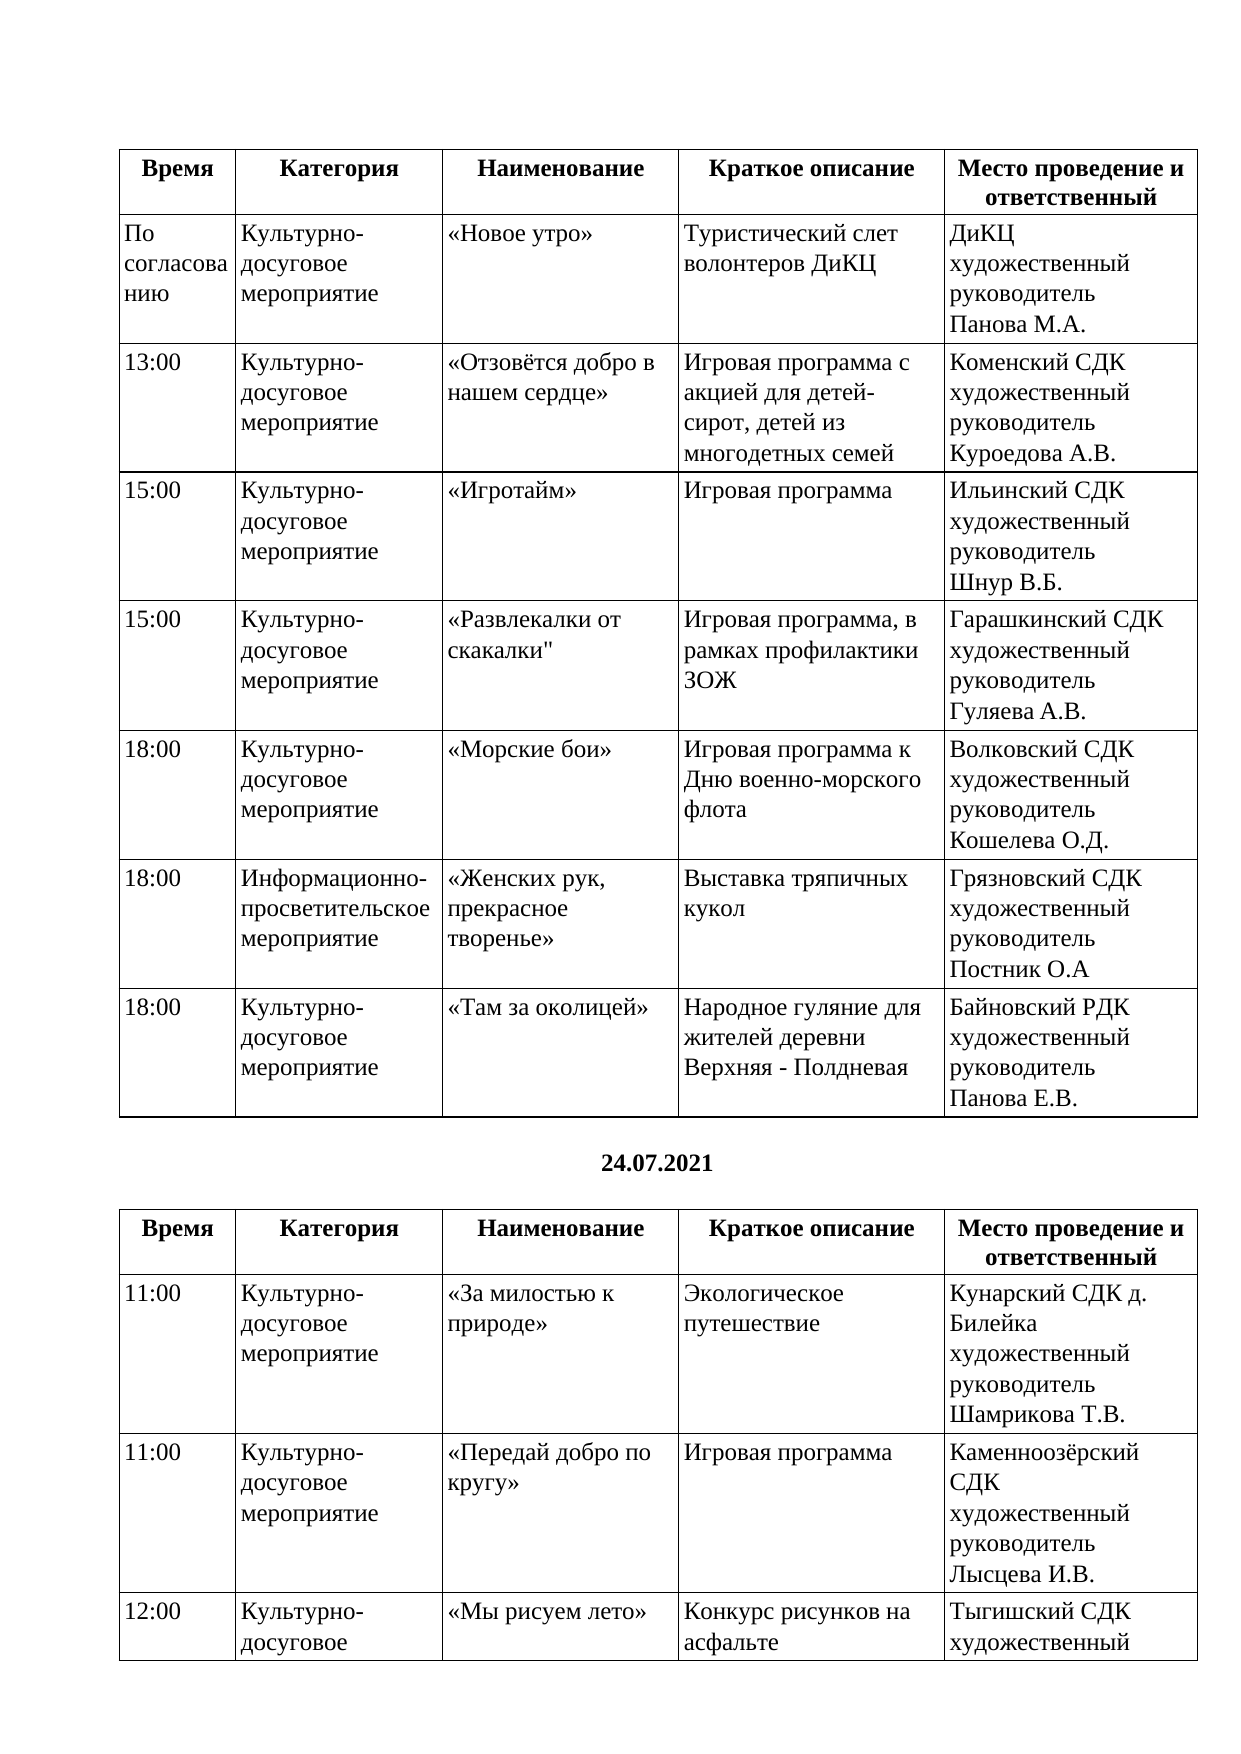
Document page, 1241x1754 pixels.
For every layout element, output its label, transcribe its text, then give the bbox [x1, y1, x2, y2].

table_cell «Новое утро» [443, 215, 678, 342]
text 24.07.2021 [133, 1148, 1181, 1177]
table_cell 15:00 [120, 473, 235, 600]
table_header Место проведение и ответственный [945, 150, 1197, 213]
table_cell Культурно-досуговое [236, 1593, 442, 1660]
table_cell Культурно-досуговое мероприятие [236, 473, 442, 600]
table_cell 15:00 [120, 601, 235, 729]
table_cell ДиКЦ художественный руководитель Панова М.А. [945, 215, 1197, 342]
table_cell Игровая программа, в рамках профилактики ЗОЖ [679, 601, 944, 729]
table_cell Экологическое путешествие [679, 1275, 944, 1433]
table_cell Кунарский СДК д. Билейка художественный руководитель Шамрикова Т.В. [945, 1275, 1197, 1433]
table_cell Туристический слет волонтеров ДиКЦ [679, 215, 944, 342]
table_cell Культурно-досуговое мероприятие [236, 989, 442, 1116]
table_cell «Передай добро по кругу» [443, 1434, 678, 1592]
table_header Время [120, 150, 235, 213]
table_cell Культурно-досуговое мероприятие [236, 1275, 442, 1433]
table_cell 18:00 [120, 989, 235, 1116]
table_cell Волковский СДК художественный руководитель Кошелева О.Д. [945, 731, 1197, 858]
table_cell Грязновский СДК художественный руководитель Постник О.А [945, 860, 1197, 987]
table_cell «Морские бои» [443, 731, 678, 858]
table_cell 18:00 [120, 731, 235, 858]
table_cell Выставка тряпичных кукол [679, 860, 944, 987]
table_cell Ильинский СДК художественный руководитель Шнур В.Б. [945, 473, 1197, 600]
table_cell «Мы рисуем лето» [443, 1593, 678, 1660]
table_cell Народное гуляние для жителей деревни Верхняя - Полдневая [679, 989, 944, 1116]
table_header Место проведение и ответственный [945, 1210, 1197, 1273]
table_header Краткое описание [679, 150, 944, 213]
table_cell «Там за околицей» [443, 989, 678, 1116]
table_cell Конкурс рисунков на асфальте [679, 1593, 944, 1660]
table_cell Байновский РДК художественный руководитель Панова Е.В. [945, 989, 1197, 1116]
table_cell 11:00 [120, 1434, 235, 1592]
table_cell Игровая программа с акцией для детей-сирот, детей из многодетных семей [679, 344, 944, 471]
table_cell Коменский СДК художественный руководитель Куроедова А.В. [945, 344, 1197, 471]
table_cell «Отзовётся добро в нашем сердце» [443, 344, 678, 471]
table_header Краткое описание [679, 1210, 944, 1273]
table_cell «Женских рук, прекрасное творенье» [443, 860, 678, 987]
table_cell Культурно-досуговое мероприятие [236, 344, 442, 471]
table_cell Каменноозёрский СДК художественный руководитель Лысцева И.В. [945, 1434, 1197, 1592]
table_header Категория [236, 150, 442, 213]
table_cell Культурно-досуговое мероприятие [236, 601, 442, 729]
table_cell «Развлекалки от скакалки" [443, 601, 678, 729]
table_cell 12:00 [120, 1593, 235, 1660]
table_cell 13:00 [120, 344, 235, 471]
table_header Время [120, 1210, 235, 1273]
table_cell Культурно-досуговое мероприятие [236, 1434, 442, 1592]
table_header Наименование [443, 150, 678, 213]
table_cell Информационно-просветительское мероприятие [236, 860, 442, 987]
table_header Наименование [443, 1210, 678, 1273]
table_cell Гарашкинский СДК художественный руководитель Гуляева А.В. [945, 601, 1197, 729]
table_cell 11:00 [120, 1275, 235, 1433]
table_cell Тыгишский СДК художественный [945, 1593, 1197, 1660]
table_cell Игровая программа [679, 1434, 944, 1592]
table_cell Культурно-досуговое мероприятие [236, 215, 442, 342]
table_cell Игровая программа к Дню военно-морского флота [679, 731, 944, 858]
table_cell Игровая программа [679, 473, 944, 600]
table_header Категория [236, 1210, 442, 1273]
table_cell «За милостью к природе» [443, 1275, 678, 1433]
table_cell По согласованию [120, 215, 235, 342]
table_cell Культурно-досуговое мероприятие [236, 731, 442, 858]
table_cell «Игротайм» [443, 473, 678, 600]
table_cell 18:00 [120, 860, 235, 987]
